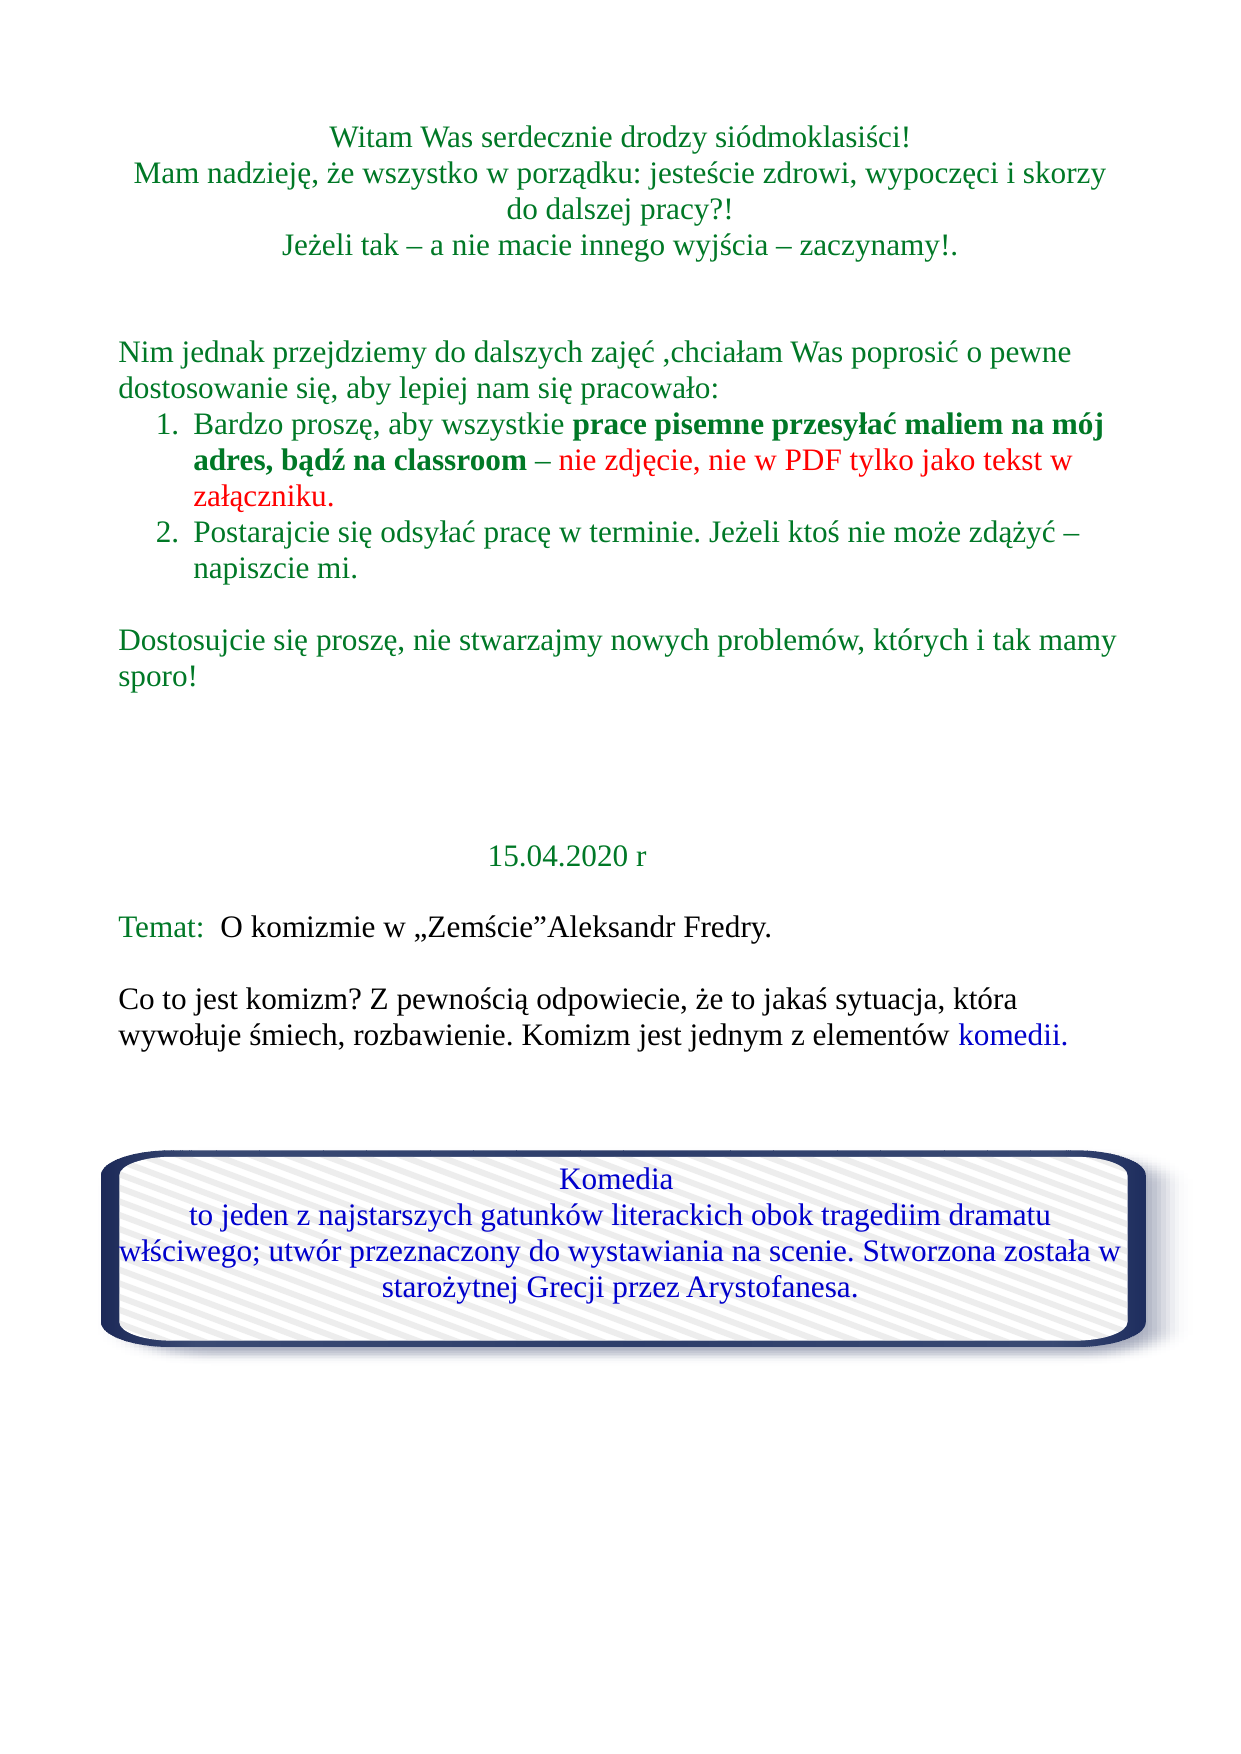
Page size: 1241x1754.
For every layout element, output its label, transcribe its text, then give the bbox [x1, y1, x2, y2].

text Witam Was serdecznie drodzy siódmoklasiści! [118, 118, 1122, 154]
text Temat: O komizmie w „Zemście”Aleksandr Fredry. [118, 909, 1122, 945]
text Nim jednak przejdziemy do dalszych zajęć ,chciałam Was poprosić o pewne dostosowanie się, aby lepiej nam się pracowało: [118, 334, 1122, 406]
text 15.04.2020 r [118, 837, 1122, 873]
text Jeżeli tak – a nie macie innego wyjścia – zaczynamy!. [118, 226, 1122, 262]
list Postarajcie się odsyłać pracę w terminie. Jeżeli ktoś nie może zdążyć – napiszcie mi. [156, 513, 1122, 585]
text Mam nadzieję, że wszystko w porządku: jesteście zdrowi, wypoczęci i skorzy do dalszej pracy?! [118, 154, 1122, 226]
list Bardzo proszę, aby wszystkie prace pisemne przesyłać maliem na mój adres, bądź na classroom – nie zdjęcie, nie w PDF tylko jako tekst w załączniku. [156, 406, 1122, 513]
text Dostosujcie się proszę, nie stwarzajmy nowych problemów, których i tak mamy sporo! [118, 621, 1122, 693]
text Co to jest komizm? Z pewnością odpowiecie, że to jakaś sytuacja, która wywołuje śmiech, rozbawienie. Komizm jest jednym z elementów komedii. [118, 981, 1122, 1052]
